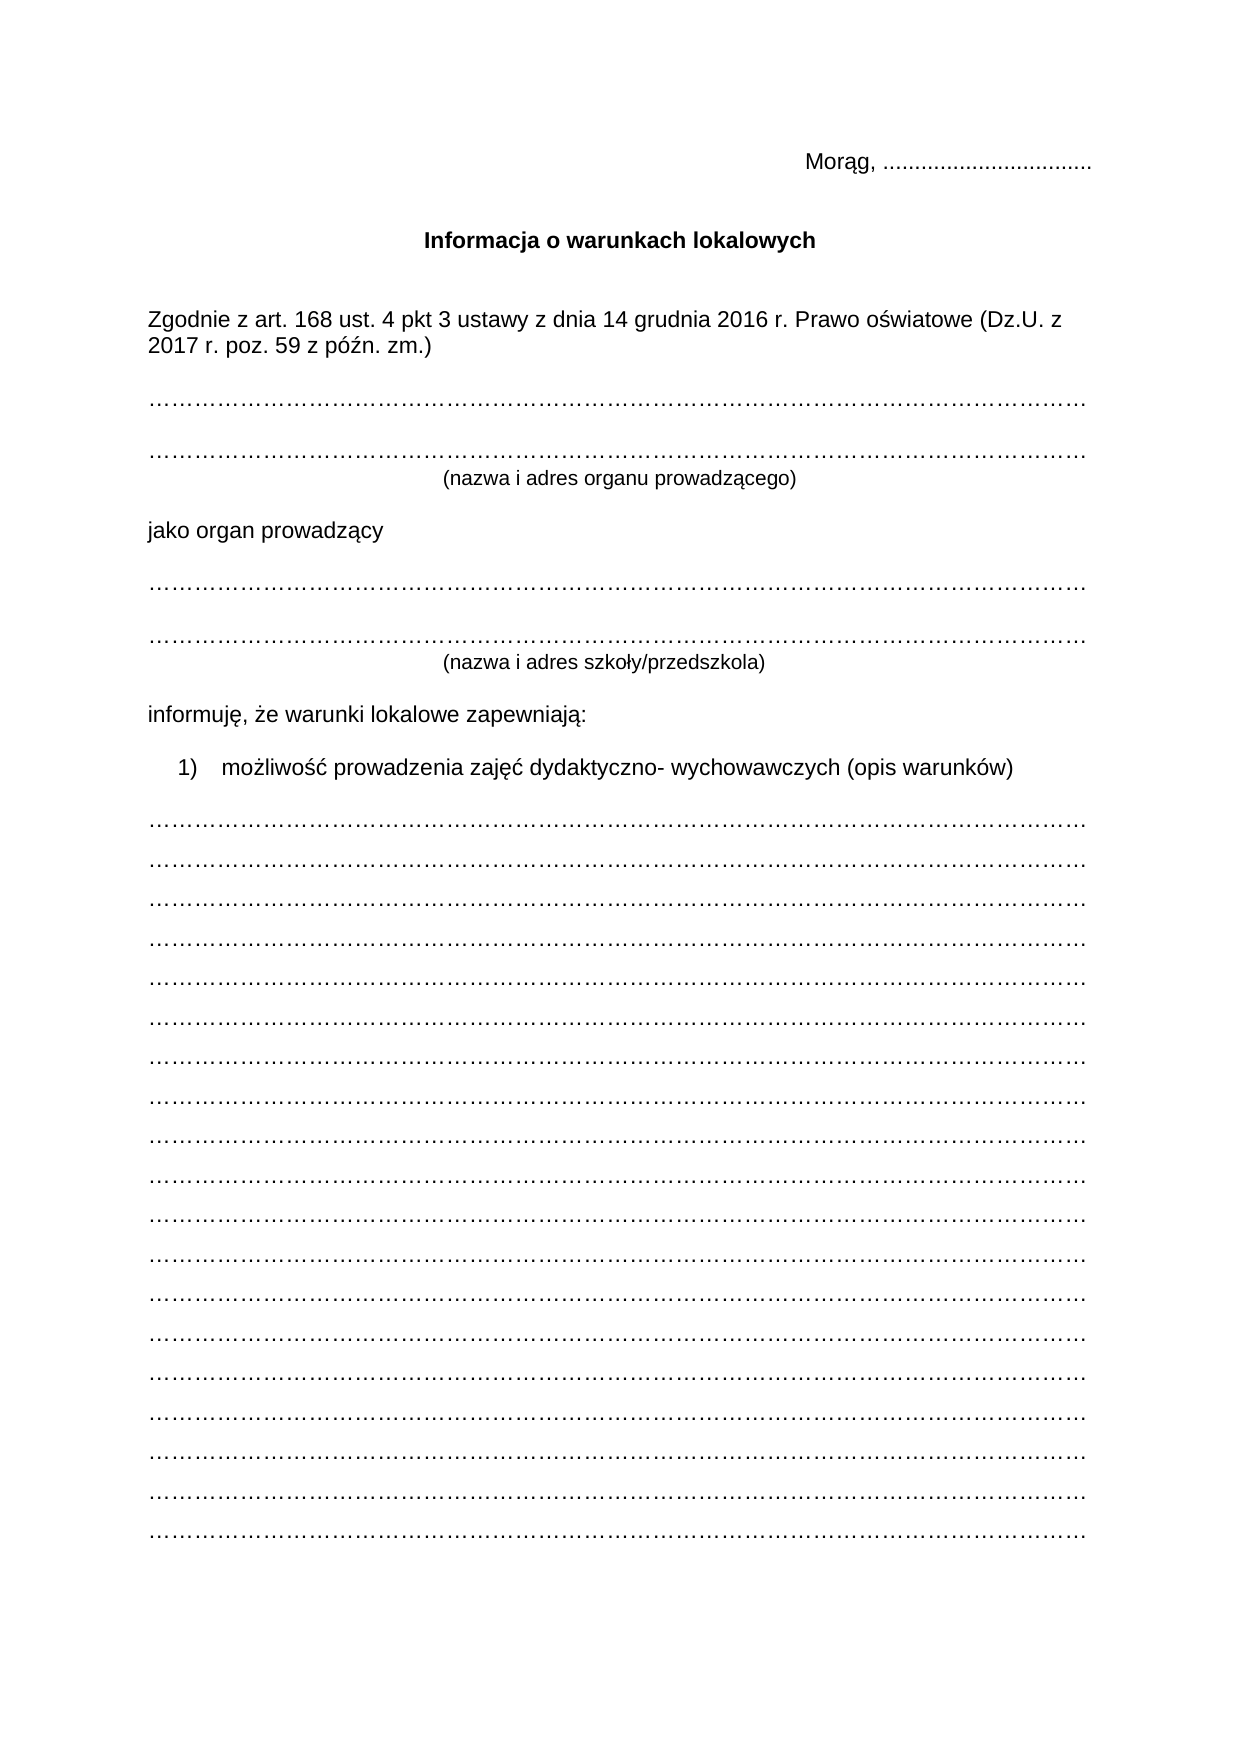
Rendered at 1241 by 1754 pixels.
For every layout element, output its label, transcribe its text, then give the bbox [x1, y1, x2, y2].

text …………………………………………………………………………………………………………… [148, 437, 1093, 464]
text Zgodnie z art. 168 ust. 4 pkt 3 ustawy z dnia 14 grudnia 2016 r. Prawo oświatowe (Dz.U. z 2017 r. poz. 59 z późn. zm.) [148, 306, 1093, 358]
text (nazwa i adres organu prowadzącego) [148, 464, 1093, 490]
text jako organ prowadzący [148, 517, 1093, 543]
text (nazwa i adres szkoły/przedszkola) [148, 648, 1093, 675]
subtitle Informacja o warunkach lokalowych [148, 227, 1093, 253]
text informuję, że warunki lokalowe zapewniają: [148, 701, 1093, 727]
list możliwość prowadzenia zajęć dydaktyczno- wychowawczych (opis warunków) [177, 754, 1093, 780]
subtitle Morąg, ................................. [148, 148, 1093, 174]
text …………………………………………………………………………………………………………… [148, 622, 1093, 648]
text …………………………………………………………………………………………………………………………………………………………………………………………………………………………………………………………………………………………………………………………………………………………………………………………………………………………………………………………………………………………………………………………………………………………………………………………………………………………………………………………………………………………………………………………………………………………………………………………………………………………………………………………………………………………………………………………………………………………………………………………………………………………………………………………………………………………………………………………………………………………………………………………………………………………………………………………………………………………………………………………………………………………………………………………………………………………………………………………………………………………………………………………………………………………………………………………………………………………………………………………………………………………………………………………………………………………………………………………………………………………………………………………………………………………………………………………………………………………………………………………………………………………………………………………………………………………………………………………………………………………… [148, 806, 1093, 1543]
text …………………………………………………………………………………………………………… [148, 569, 1093, 596]
text …………………………………………………………………………………………………………… [148, 385, 1093, 411]
